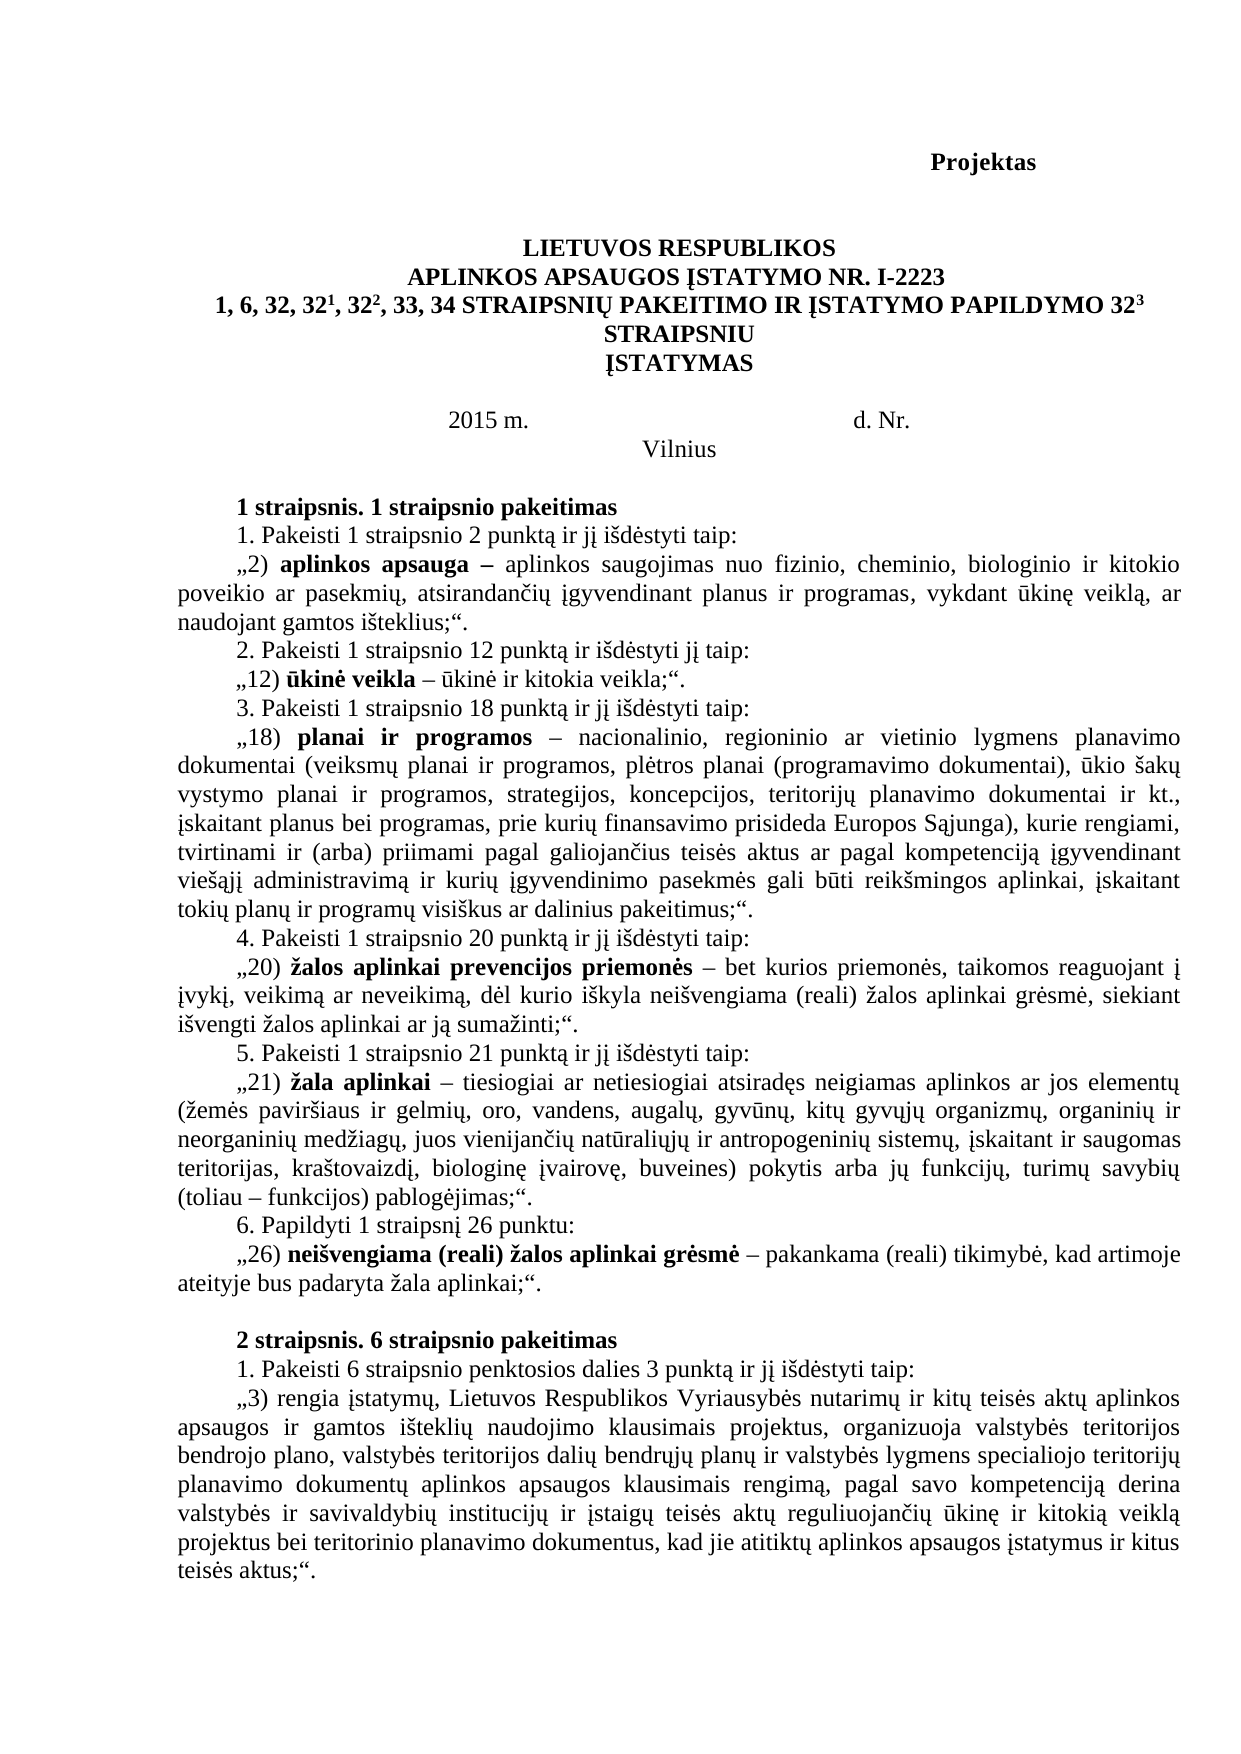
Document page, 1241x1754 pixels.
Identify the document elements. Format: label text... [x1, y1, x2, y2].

text 6. Papildyti 1 straipsnį 26 punktu: [177, 1211, 1181, 1239]
text APLINKOS APSAUGOS ĮSTATYMO NR. I-2223 [177, 262, 1181, 291]
text ĮSTATYMAS [177, 348, 1181, 377]
text 2. Pakeisti 1 straipsnio 12 punktą ir išdėstyti jį taip: [177, 636, 1181, 664]
text „12) ūkinė veikla – ūkinė ir kitokia veikla;“. [177, 664, 1181, 693]
text Vilnius [177, 434, 1181, 463]
text „2) aplinkos apsauga – aplinkos saugojimas nuo fizinio, cheminio, biologinio ir kitokio poveikio ar pasekmių, atsirandančių įgyvendinant planus ir programas, vykdant ūkinę veiklą, ar naudojant gamtos išteklius;“. [177, 549, 1181, 636]
text 2 straipsnis. 6 straipsnio pakeitimas [177, 1326, 1181, 1354]
text 1, 6, 32, 321, 322, 33, 34 STRAIPSNIŲ PAKEITIMO IR ĮSTATYMO PAPILDYMO 323 STRAIPSNIU [177, 291, 1181, 348]
text 1. Pakeisti 6 straipsnio penktosios dalies 3 punktą ir jį išdėstyti taip: [177, 1354, 1181, 1383]
text 5. Pakeisti 1 straipsnio 21 punktą ir jį išdėstyti taip: [177, 1038, 1181, 1067]
text 3. Pakeisti 1 straipsnio 18 punktą ir jį išdėstyti taip: [236, 693, 1181, 722]
text 4. Pakeisti 1 straipsnio 20 punktą ir jį išdėstyti taip: [177, 923, 1181, 952]
text 1. Pakeisti 1 straipsnio 2 punktą ir jį išdėstyti taip: [177, 521, 1181, 549]
text LIETUVOS RESPUBLIKOS [177, 233, 1181, 262]
text „3) rengia įstatymų, Lietuvos Respublikos Vyriausybės nutarimų ir kitų teisės aktų aplinkos apsaugos ir gamtos išteklių naudojimo klausimais projektus, organizuoja valstybės teritorijos bendrojo plano, valstybės teritorijos dalių bendrųjų planų ir valstybės lygmens specialiojo teritorijų planavimo dokumentų aplinkos apsaugos klausimais rengimą, pagal savo kompetenciją derina valstybės ir savivaldybių institucijų ir įstaigų teisės aktų reguliuojančių ūkinę ir kitokią veiklą projektus bei teritorinio planavimo dokumentus, kad jie atitiktų aplinkos apsaugos įstatymus ir kitus teisės aktus;“. [177, 1383, 1181, 1584]
text 2015 m. d. Nr. [177, 406, 1181, 434]
text Projektas [930, 147, 1181, 176]
text „20) žalos aplinkai prevencijos priemonės – bet kurios priemonės, taikomos reaguojant į įvykį, veikimą ar neveikimą, dėl kurio iškyla neišvengiama (reali) žalos aplinkai grėsmė, siekiant išvengti žalos aplinkai ar ją sumažinti;“. [177, 952, 1181, 1038]
text 1 straipsnis. 1 straipsnio pakeitimas [177, 492, 1181, 521]
text „26) neišvengiama (reali) žalos aplinkai grėsmė – pakankama (reali) tikimybė, kad artimoje ateityje bus padaryta žala aplinkai;“. [177, 1239, 1181, 1297]
text „21) žala aplinkai – tiesiogiai ar netiesiogiai atsiradęs neigiamas aplinkos ar jos elementų (žemės paviršiaus ir gelmių, oro, vandens, augalų, gyvūnų, kitų gyvųjų organizmų, organinių ir neorganinių medžiagų, juos vienijančių natūraliųjų ir antropogeninių sistemų, įskaitant ir saugomas teritorijas, kraštovaizdį, biologinę įvairovę, buveines) pokytis arba jų funkcijų, turimų savybių (toliau – funkcijos) pablogėjimas;“. [177, 1067, 1181, 1211]
text „18) planai ir programos – nacionalinio, regioninio ar vietinio lygmens planavimo dokumentai (veiksmų planai ir programos, plėtros planai (programavimo dokumentai), ūkio šakų vystymo planai ir programos, strategijos, koncepcijos, teritorijų planavimo dokumentai ir kt., įskaitant planus bei programas, prie kurių finansavimo prisideda Europos Sąjunga), kurie rengiami, tvirtinami ir (arba) priimami pagal galiojančius teisės aktus ar pagal kompetenciją įgyvendinant viešąjį administravimą ir kurių įgyvendinimo pasekmės gali būti reikšmingos aplinkai, įskaitant tokių planų ir programų visiškus ar dalinius pakeitimus;“. [177, 722, 1181, 923]
